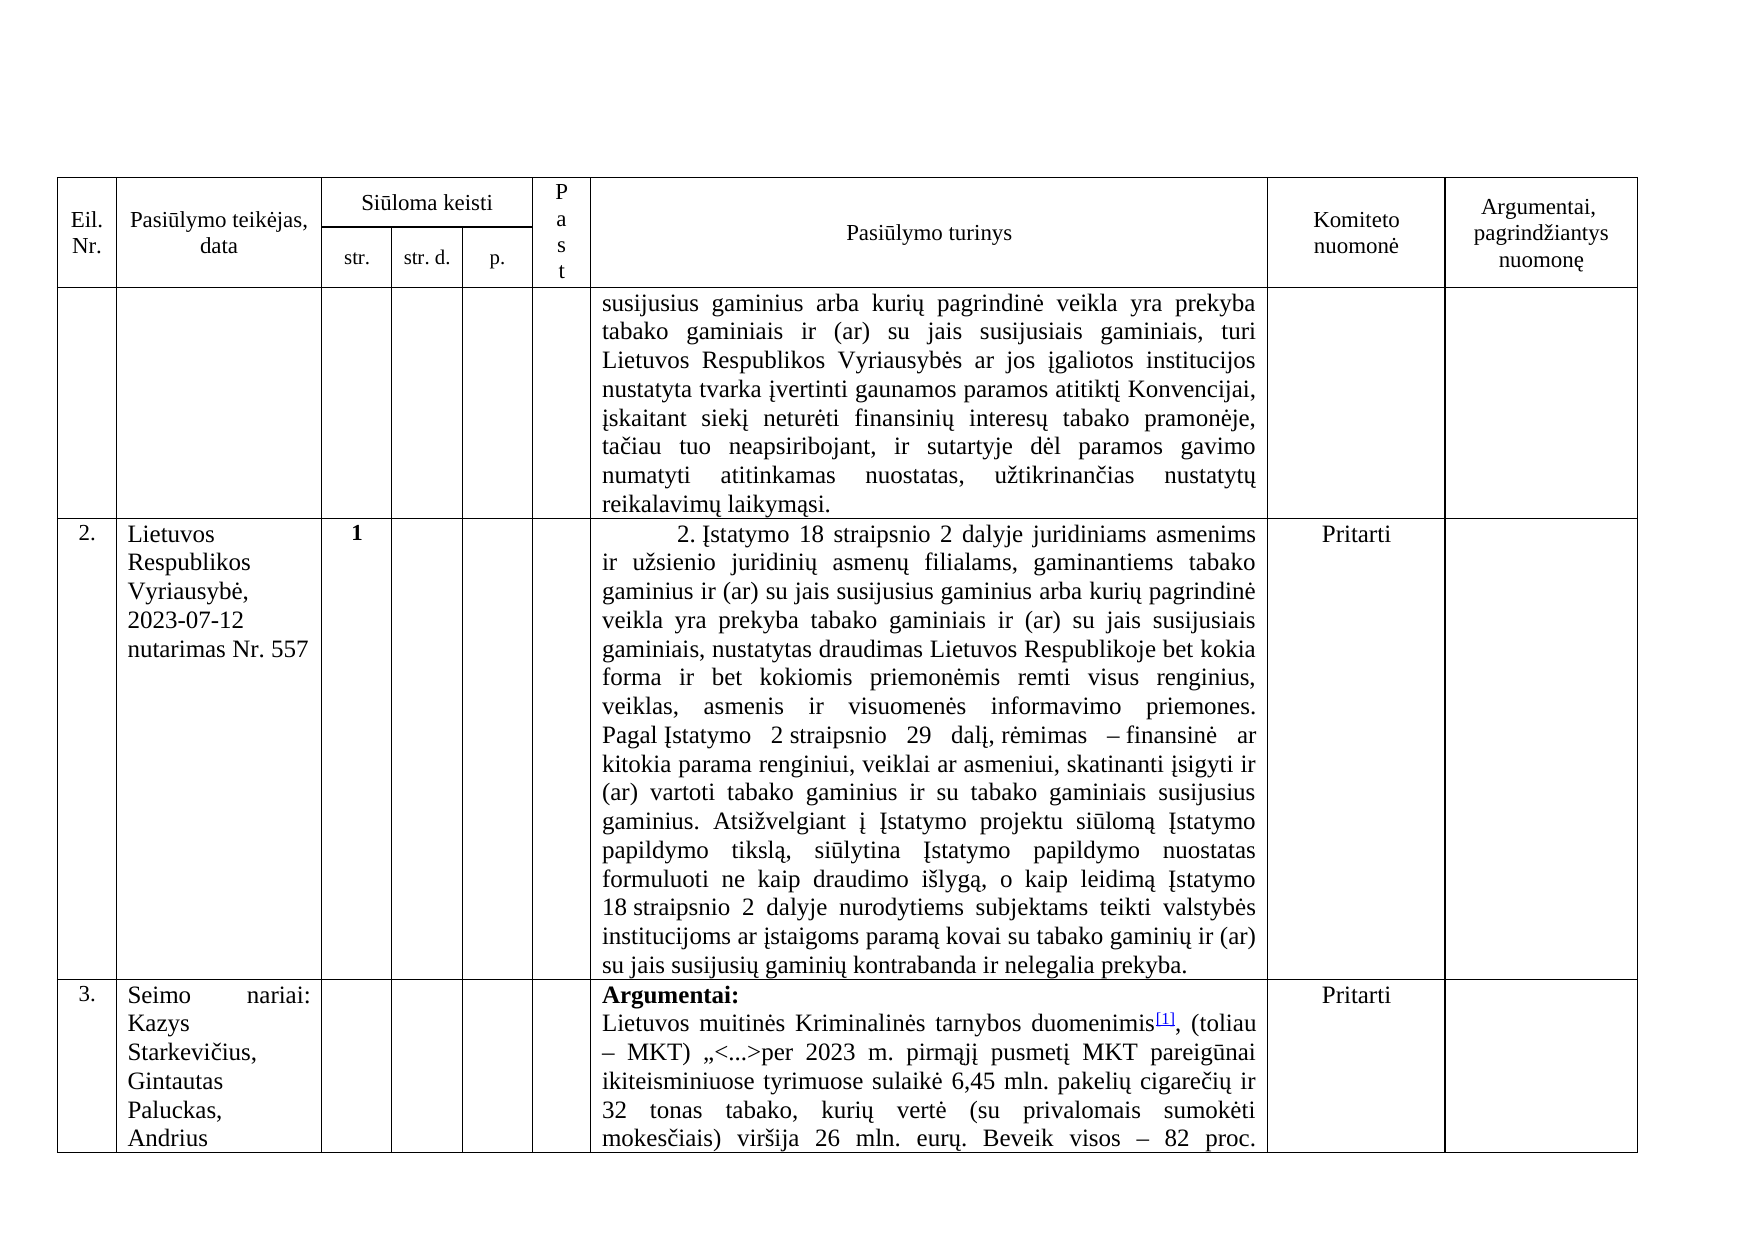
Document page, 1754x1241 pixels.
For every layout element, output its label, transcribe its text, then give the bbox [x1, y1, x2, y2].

table_cell p. [463, 228, 532, 287]
table_cell [322, 980, 391, 1152]
table_cell 2. Įstatymo 18 straipsnio 2 dalyje juridiniams asmenims ir užsienio juridinių asmenų filialams, gaminantiems tabako gaminius ir (ar) su jais susijusius gaminius arba kurių pagrindinė veikla yra prekyba tabako gaminiais ir (ar) su jais susijusiais gaminiais, nustatytas draudimas Lietuvos Respublikoje bet kokia forma ir bet kokiomis priemonėmis remti visus renginius, veiklas, asmenis ir visuomenės informavimo priemones. Pagal Įstatymo 2 straipsnio 29 dalį, rėmimas – finansinė ar kitokia parama renginiui, veiklai ar asmeniui, skatinanti įsigyti ir (ar) vartoti tabako gaminius ir su tabako gaminiais susijusius gaminius. Atsižvelgiant į Įstatymo projektu siūlomą Įstatymo papildymo tikslą, siūlytina Įstatymo papildymo nuostatas formuluoti ne kaip draudimo išlygą, o kaip leidimą Įstatymo 18 straipsnio 2 dalyje nurodytiems subjektams teikti valstybės institucijoms ar įstaigoms paramą kovai su tabako gaminių ir (ar) su jais susijusių gaminių kontrabanda ir nelegalia prekyba. [591, 519, 1267, 979]
table_cell Argumentai: Lietuvos muitinės Kriminalinės tarnybos duomenimis[1], (toliau – MKT) „<...>per 2023 m. pirmąjį pusmetį MKT pareigūnai ikiteisminiuose tyrimuose sulaikė 6,45 mln. pakelių cigarečių ir 32 tonas tabako, kurių vertė (su privalomais sumokėti mokesčiais) viršija 26 mln. eurų. Beveik visos – 82 proc. [591, 980, 1267, 1152]
table_cell [392, 288, 462, 518]
table_cell [533, 288, 590, 518]
table_cell [392, 980, 462, 1152]
table_cell susijusius gaminius arba kurių pagrindinė veikla yra prekyba tabako gaminiais ir (ar) su jais susijusiais gaminiais, turi Lietuvos Respublikos Vyriausybės ar jos įgaliotos institucijos nustatyta tvarka įvertinti gaunamos paramos atitiktį Konvencijai, įskaitant siekį neturėti finansinių interesų tabako pramonėje, tačiau tuo neapsiribojant, ir sutartyje dėl paramos gavimo numatyti atitinkamas nuostatas, užtikrinančias nustatytų reikalavimų laikymąsi. [591, 288, 1267, 518]
table_cell [1446, 288, 1637, 518]
table_cell Pritarti [1268, 519, 1444, 979]
table_cell [1268, 288, 1444, 518]
table_cell [463, 288, 532, 518]
table_header Eil. Nr. [58, 178, 116, 287]
table_cell [533, 980, 590, 1152]
table_cell [463, 980, 532, 1152]
table_cell str. d. [392, 228, 462, 287]
table_header Pastabos [533, 178, 590, 287]
table_header Komiteto nuomonė [1268, 178, 1444, 287]
table_cell Seimo nariai: Kazys Starkevičius, Gintautas Paluckas, Andrius [117, 980, 321, 1152]
table_header Siūloma keisti [322, 178, 532, 226]
table_header Pasiūlymo turinys [591, 178, 1267, 287]
table_cell [463, 519, 532, 979]
table_cell [1446, 980, 1637, 1152]
table_cell [322, 288, 391, 518]
table_cell [533, 519, 590, 979]
table_cell [1446, 519, 1637, 979]
table_cell 1 [322, 519, 391, 979]
table_cell str. [322, 228, 391, 287]
table_cell [58, 288, 116, 518]
table_header Argumentai, pagrindžiantys nuomonę [1446, 178, 1637, 287]
table_cell 3. [58, 980, 116, 1152]
table_cell [392, 519, 462, 979]
table_cell [117, 288, 321, 518]
table_cell 2. [58, 519, 116, 979]
table_cell Lietuvos Respublikos Vyriausybė, 2023-07-12 nutarimas Nr. 557 [117, 519, 321, 979]
table_cell Pritarti [1268, 980, 1444, 1152]
table_header Pasiūlymo teikėjas, data [117, 178, 321, 287]
